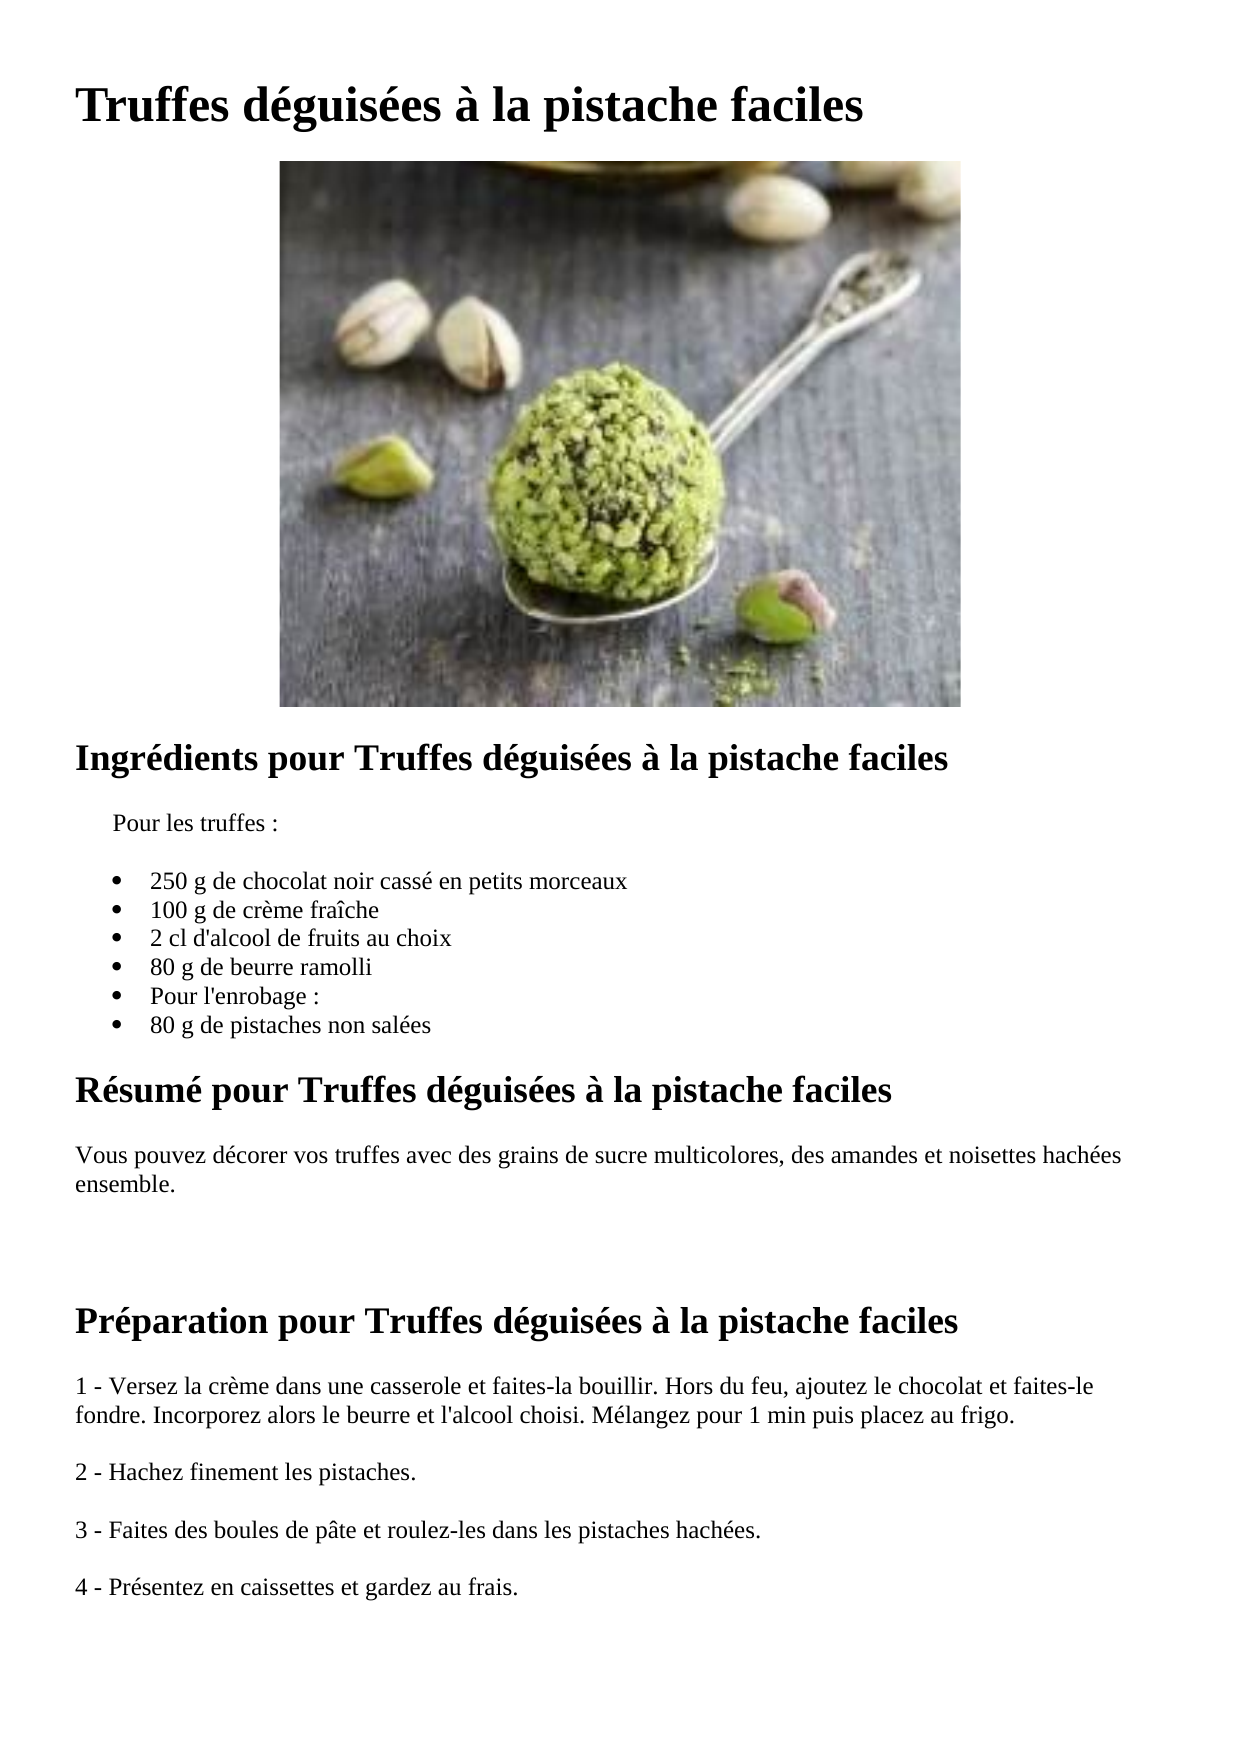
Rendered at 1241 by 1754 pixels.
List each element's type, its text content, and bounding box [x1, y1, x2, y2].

list 250 g de chocolat noir cassé en petits morceaux [112, 866, 1165, 895]
subtitle Ingrédients pour Truffes déguisées à la pistache faciles [75, 736, 1165, 779]
text Pour les truffes : [112, 808, 1165, 837]
list 100 g de crème fraîche [112, 895, 1165, 923]
text Vous pouvez décorer vos truffes avec des grains de sucre multicolores, des amandes et noisettes hachées ensemble. [75, 1140, 1165, 1197]
text 4 - Présentez en caissettes et gardez au frais. [75, 1572, 1165, 1601]
list 80 g de pistaches non salées [112, 1010, 1165, 1038]
text 1 - Versez la crème dans une casserole et faites-la bouillir. Hors du feu, ajoutez le chocolat et faites-le fondre. Incorporez alors le beurre et l'alcool choisi. Mélangez pour 1 min puis placez au frigo. [75, 1371, 1165, 1457]
subtitle Préparation pour Truffes déguisées à la pistache faciles [75, 1299, 1165, 1342]
list 2 cl d'alcool de fruits au choix [112, 923, 1165, 952]
text 3 - Faites des boules de pâte et roulez-les dans les pistaches hachées. [75, 1515, 1165, 1572]
list Pour l'enrobage : [112, 981, 1165, 1010]
list 80 g de beurre ramolli [112, 952, 1165, 981]
text 2 - Hachez finement les pistaches. [75, 1457, 1165, 1515]
subtitle Résumé pour Truffes déguisées à la pistache faciles [75, 1068, 1165, 1111]
picture [279, 161, 961, 707]
subtitle Truffes déguisées à la pistache faciles [75, 75, 1165, 132]
